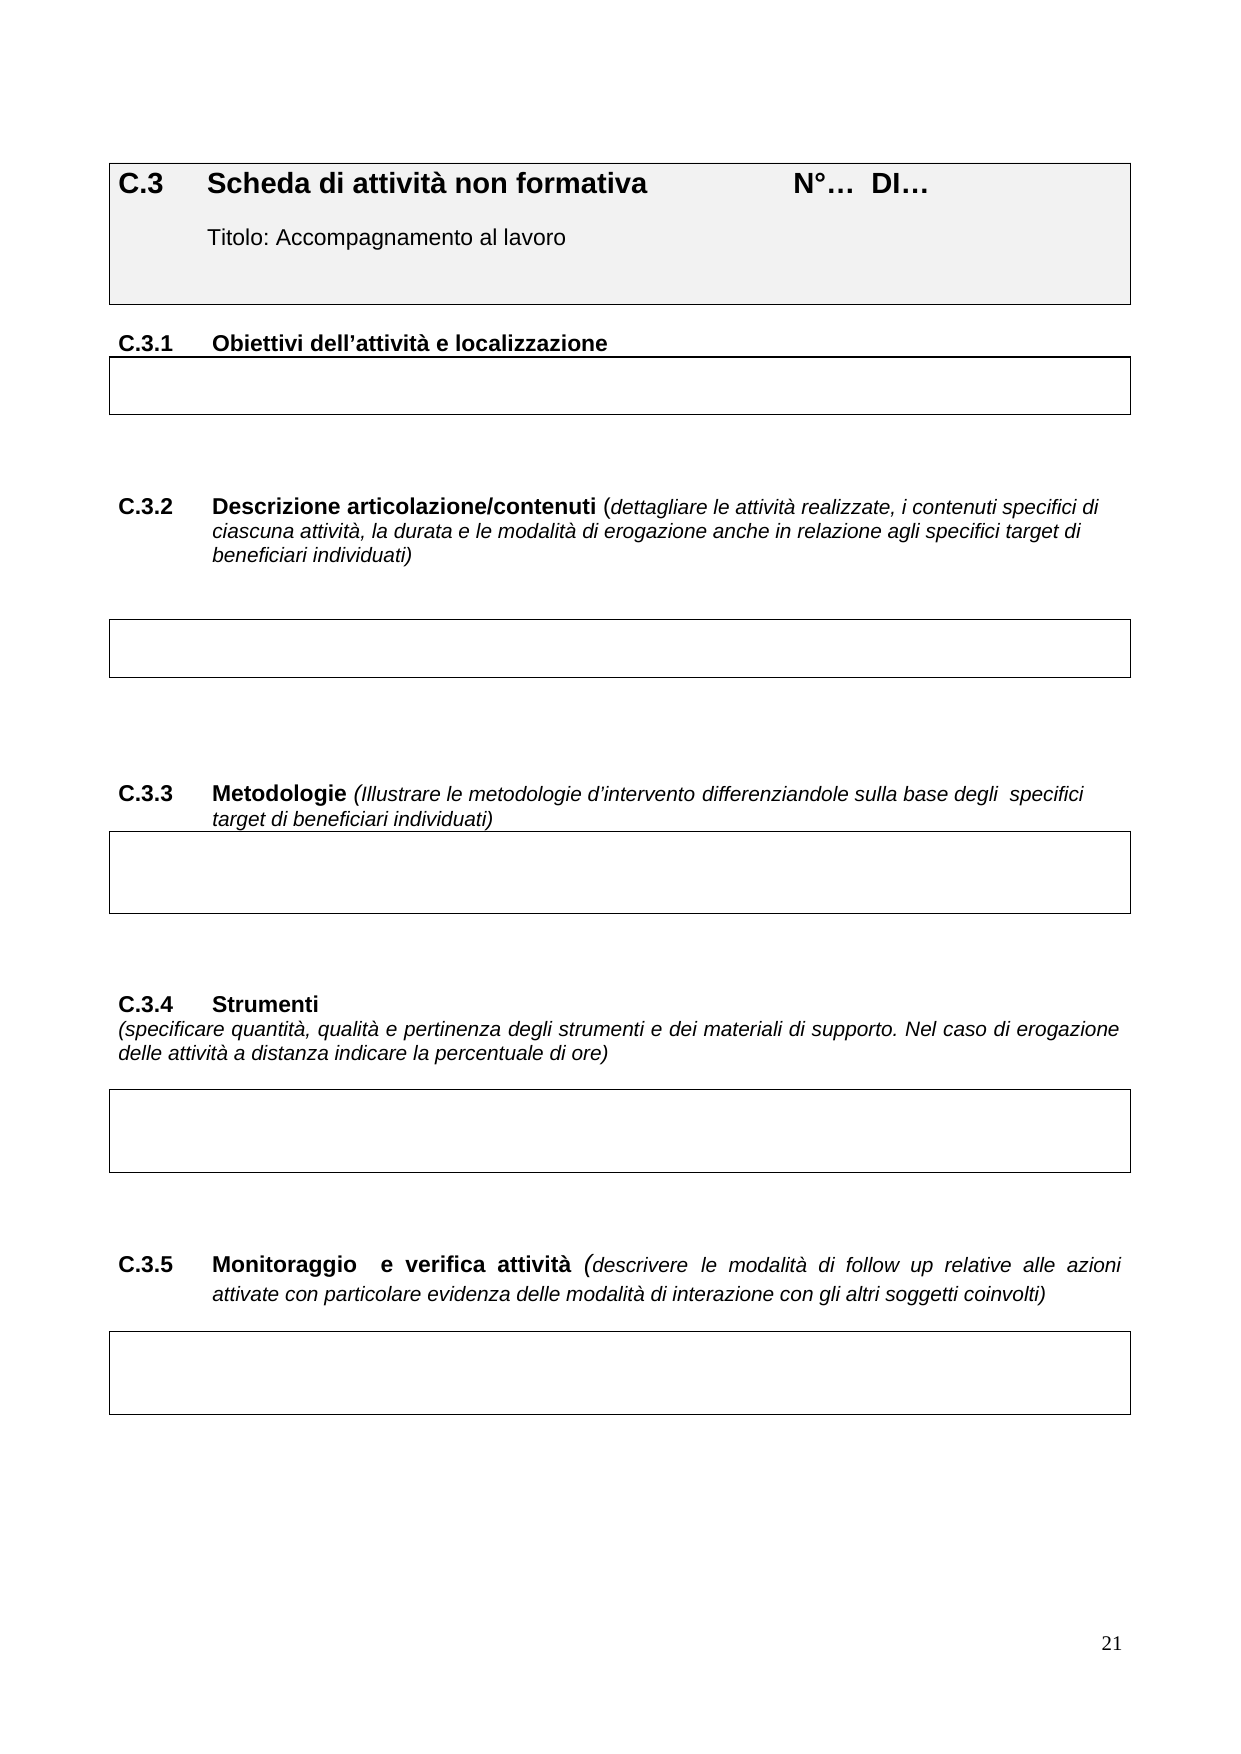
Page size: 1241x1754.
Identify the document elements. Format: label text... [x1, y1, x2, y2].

text C.3.1 Obiettivi dell’attività e localizzazione [118, 330, 1122, 356]
text Titolo: Accompagnamento al lavoro [110, 221, 1130, 251]
text C.3.5 Monitoraggio e verifica attività (descrivere le modalità di follow up relative alle azioni attivate con particolare evidenza delle modalità di interazione con gli altri soggetti coinvolti) [118, 1249, 1122, 1307]
text C.3.4 Strumenti [118, 991, 1122, 1017]
text (specificare quantità, qualità e pertinenza degli strumenti e dei materiali di supporto. Nel caso di erogazione delle attività a distanza indicare la percentuale di ore) [118, 1017, 1122, 1065]
text C.3.3 Metodologie (Illustrare le metodologie d’intervento differenziandole sulla base degli specifici target di beneficiari individuati) [118, 780, 1122, 831]
text C.3 Scheda di attività non formativa N°… DI… [110, 164, 1130, 199]
text C.3.2 Descrizione articolazione/contenuti (dettagliare le attività realizzate, i contenuti specifici di ciascuna attività, la durata e le modalità di erogazione anche in relazione agli specifici target di beneficiari individuati) [118, 493, 1122, 567]
